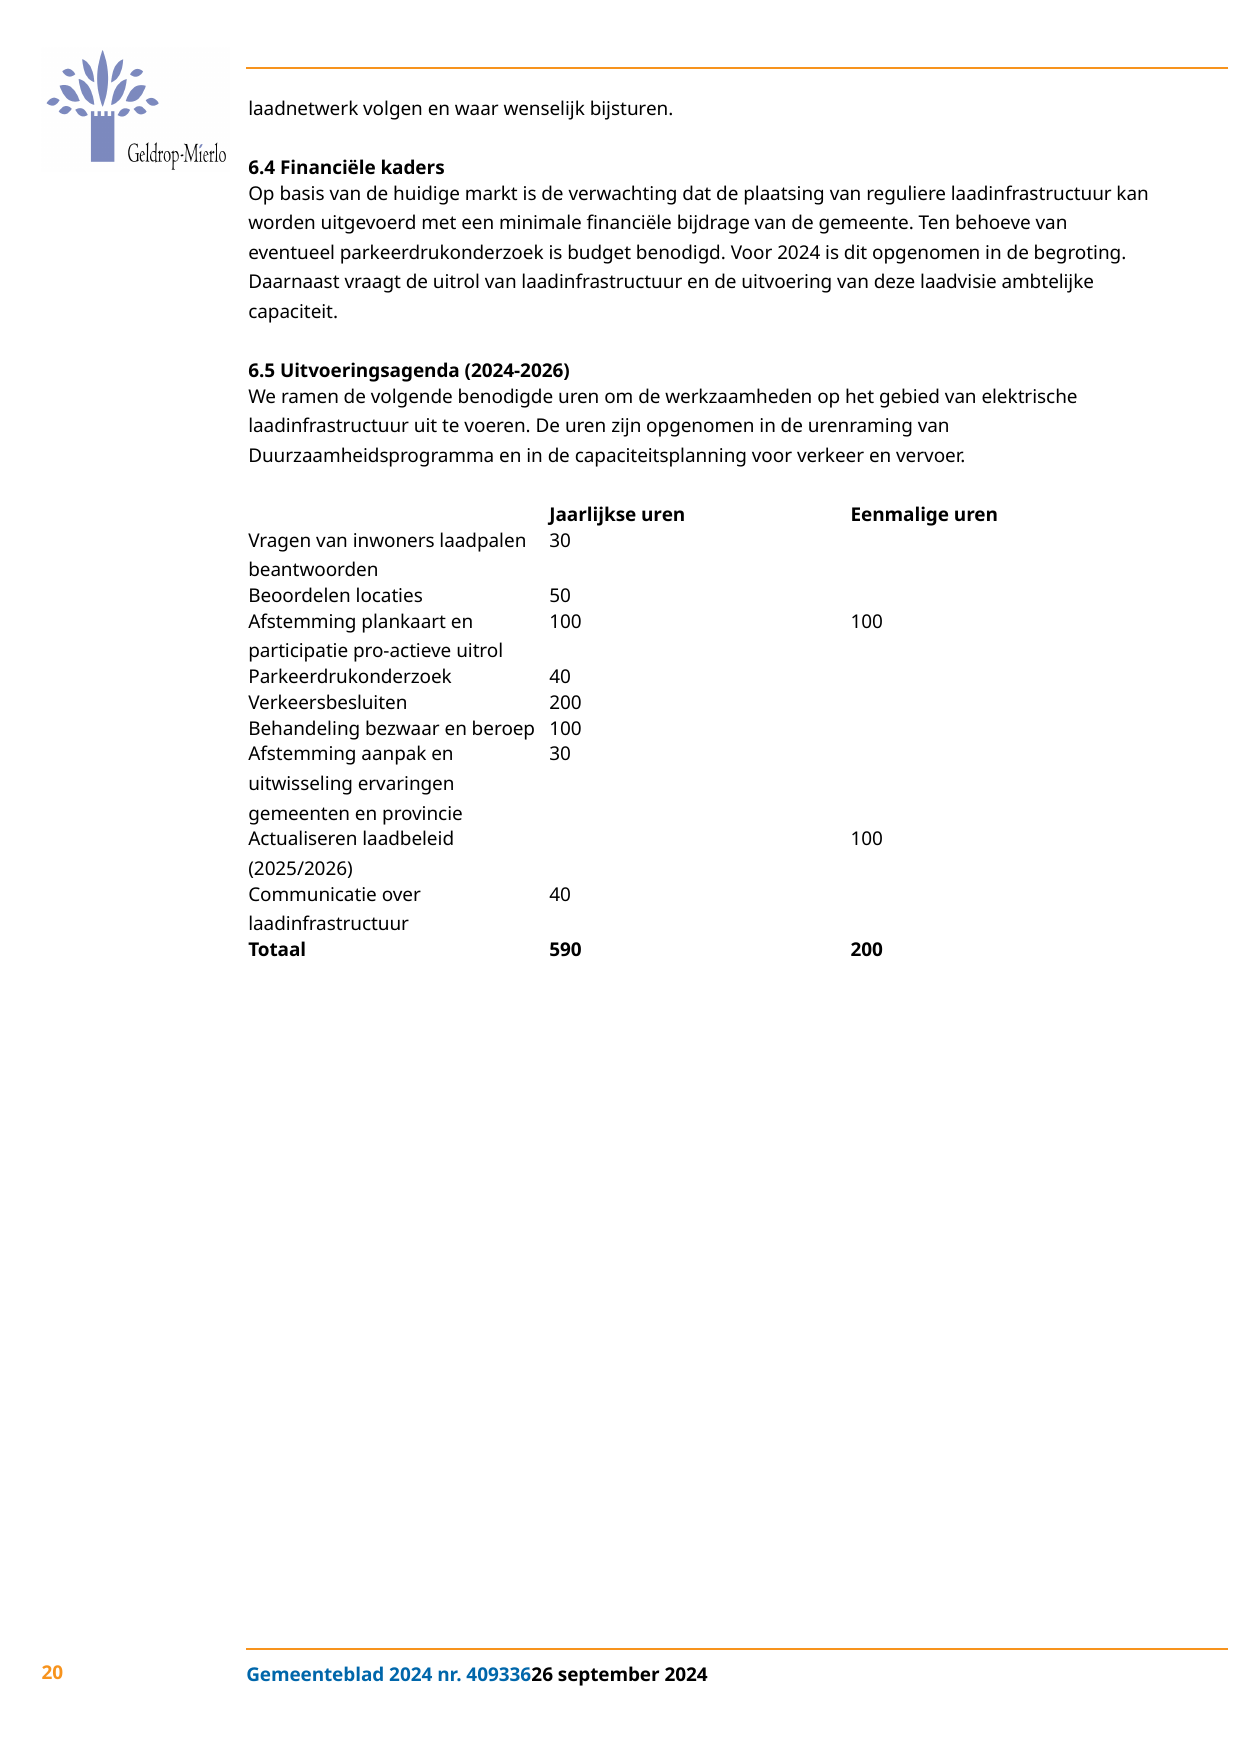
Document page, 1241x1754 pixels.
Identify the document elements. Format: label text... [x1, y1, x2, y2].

table_cell [850, 583, 1152, 608]
table_cell [549, 826, 850, 881]
table_cell Vragen van inwoners laadpalen beantwoorden [248, 527, 549, 582]
table_cell Actualiseren laadbeleid (2025/2026) [248, 826, 549, 881]
table_cell 100 [850, 826, 1152, 881]
table_header Jaarlijkse uren [549, 501, 850, 527]
picture [41, 47, 231, 172]
table_cell [850, 689, 1152, 715]
text 6.5 Uitvoeringsagenda (2024-2026) [248, 357, 1152, 383]
table_header [248, 501, 549, 527]
text 6.4 Financiële kaders [248, 154, 1152, 180]
table_cell [850, 741, 1152, 826]
table_cell [850, 715, 1152, 741]
table_cell Afstemming plankaart en participatie pro-actieve uitrol [248, 608, 549, 663]
table_cell 100 [549, 608, 850, 663]
table_cell 590 [549, 936, 850, 962]
table_cell 100 [549, 715, 850, 741]
table_cell Parkeerdrukonderzoek [248, 664, 549, 689]
table_cell 50 [549, 583, 850, 608]
table_cell 40 [549, 664, 850, 689]
text We ramen de volgende benodigde uren om de werkzaamheden op het gebied van elektrische laadinfrastructuur uit te voeren. De uren zijn opgenomen in de urenraming van Duurzaamheidsprogramma en in de capaciteitsplanning voor verkeer en vervoer. [248, 383, 1152, 468]
text laadnetwerk volgen en waar wenselijk bijsturen. [248, 95, 1152, 121]
table_cell Verkeersbesluiten [248, 689, 549, 715]
table_cell Beoordelen locaties [248, 583, 549, 608]
table_cell 40 [549, 881, 850, 936]
table_cell [850, 527, 1152, 582]
table_cell Communicatie over laadinfrastructuur [248, 881, 549, 936]
table_cell Totaal [248, 936, 549, 962]
table_cell Behandeling bezwaar en beroep [248, 715, 549, 741]
table_header Eenmalige uren [850, 501, 1152, 527]
table_cell [850, 664, 1152, 689]
table_cell 30 [549, 741, 850, 826]
table_cell 30 [549, 527, 850, 582]
table_cell 100 [850, 608, 1152, 663]
table_cell 200 [549, 689, 850, 715]
table_cell Afstemming aanpak en uitwisseling ervaringen gemeenten en provincie [248, 741, 549, 826]
text Op basis van de huidige markt is de verwachting dat de plaatsing van reguliere laadinfrastructuur kan worden uitgevoerd met een minimale financiële bijdrage van de gemeente. Ten behoeve van eventueel parkeerdrukonderzoek is budget benodigd. Voor 2024 is dit opgenomen in de begroting. Daarnaast vraagt de uitrol van laadinfrastructuur en de uitvoering van deze laadvisie ambtelijke capaciteit. [248, 180, 1152, 324]
table_cell 200 [850, 936, 1152, 962]
table_cell [850, 881, 1152, 936]
